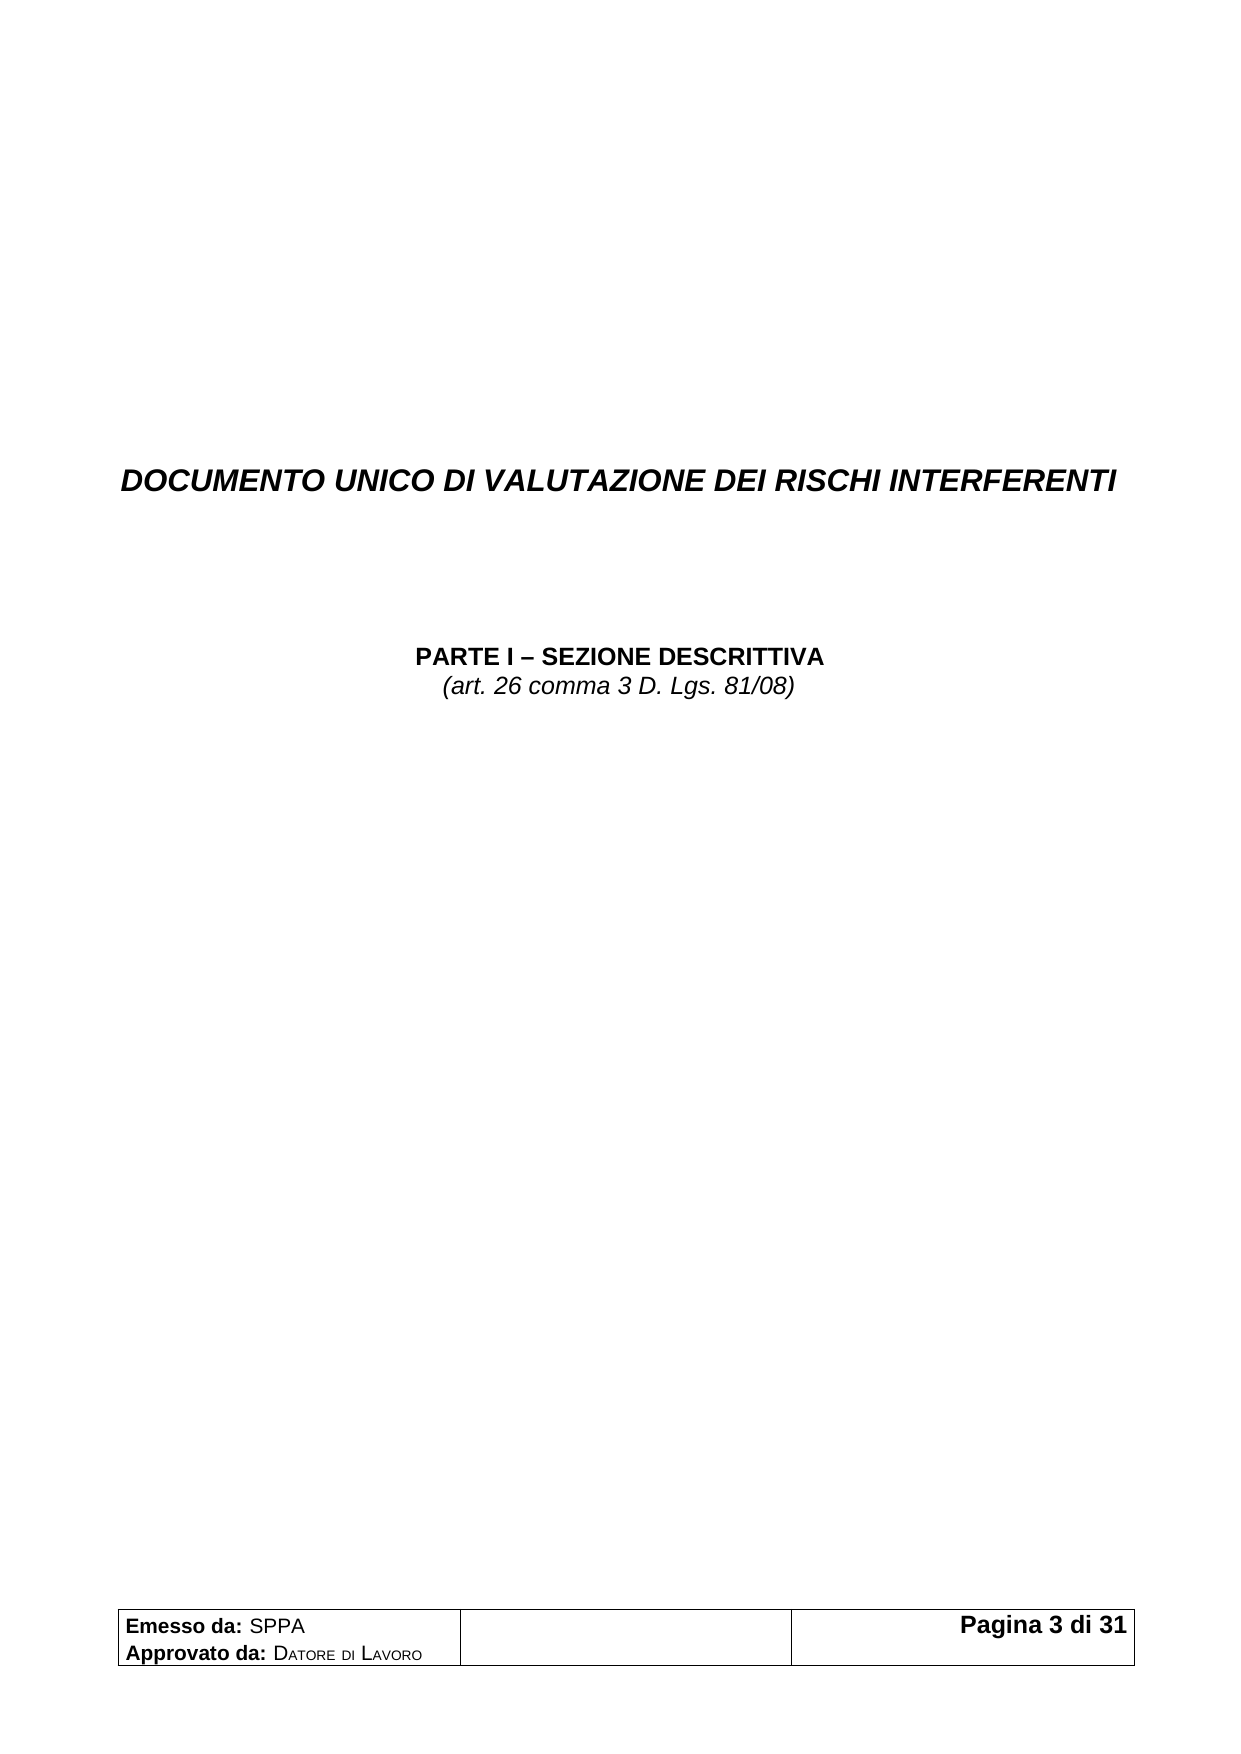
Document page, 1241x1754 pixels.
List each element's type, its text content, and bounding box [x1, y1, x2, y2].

text DOCUMENTO UNICO DI VALUTAZIONE DEI RISCHI INTERFERENTI [118, 462, 1122, 498]
text PARTE I – SEZIONE DESCRITTIVA [118, 642, 1122, 671]
text (art. 26 comma 3 D. Lgs. 81/08) [118, 671, 1122, 699]
